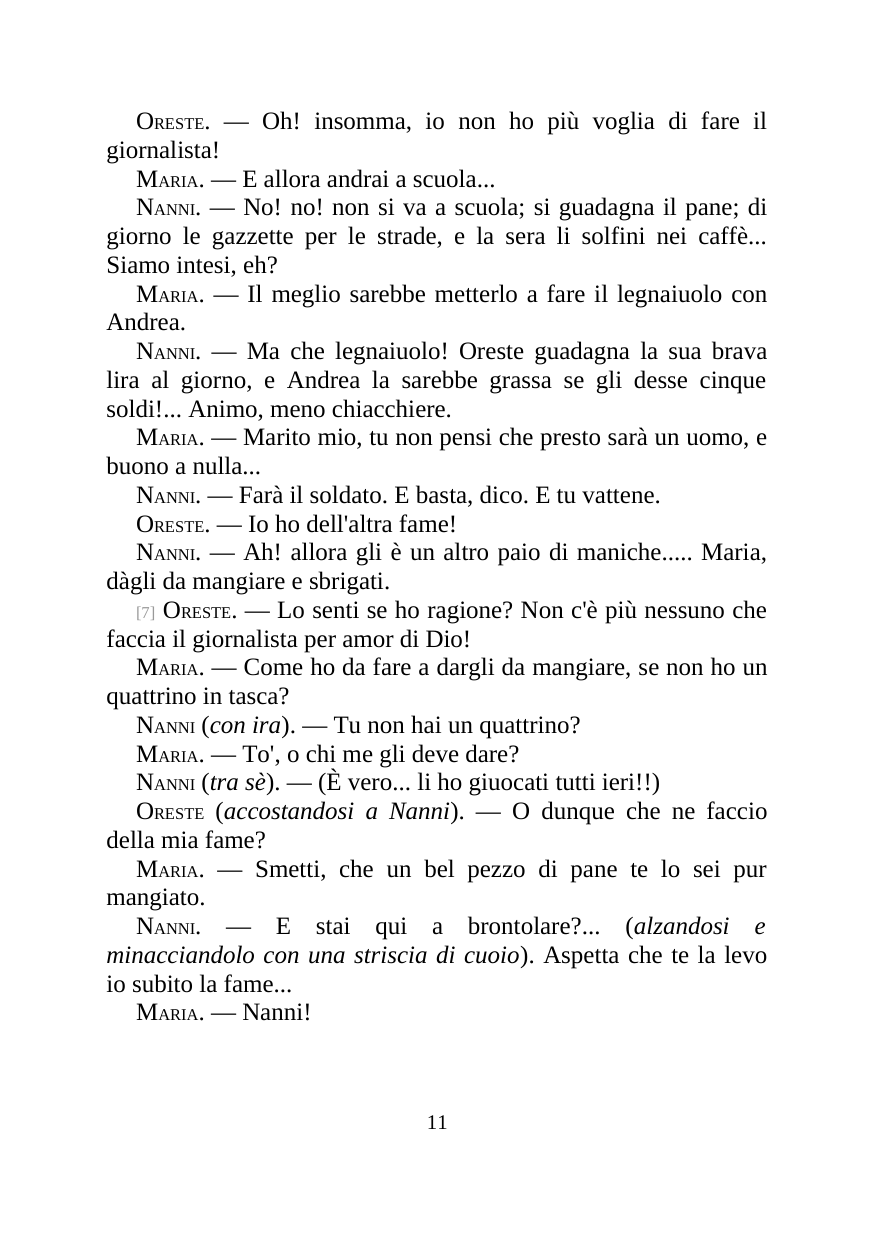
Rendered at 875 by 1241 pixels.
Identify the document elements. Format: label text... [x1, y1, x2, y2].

text Maria. — Marito mio, tu non pensi che presto sarà un uomo, e buono a nulla... [106, 422, 768, 480]
text Nanni. — Ah! allora gli è un altro paio di maniche..... Maria, dàgli da mangiare e sbrigati. [106, 537, 768, 595]
text Maria. — Il meglio sarebbe metterlo a fare il legnaiuolo con Andrea. [106, 279, 768, 336]
text Oreste (accostandosi a Nanni). — O dunque che ne faccio della mia fame? [106, 796, 768, 854]
text Maria. — Smetti, che un bel pezzo di pane te lo sei pur mangiato. [106, 854, 768, 911]
text Maria. — To', o chi me gli deve dare? [106, 739, 768, 767]
text Maria. — E allora andrai a scuola... [106, 164, 768, 192]
text Nanni. — Ma che legnaiuolo! Oreste guadagna la sua brava lira al giorno, e Andrea la sarebbe grassa se gli desse cinque soldi!... Animo, meno chiacchiere. [106, 336, 768, 422]
text Nanni. — E stai qui a brontolare?... (alzandosi e minacciandolo con una striscia di cuoio). Aspetta che te la levo io subito la fame... [106, 911, 768, 997]
text Nanni (con ira). — Tu non hai un quattrino? [106, 710, 768, 739]
text Maria. — Nanni! [106, 997, 768, 1026]
text [7] Oreste. — Lo senti se ho ragione? Non c'è più nessuno che faccia il giornalista per amor di Dio! [106, 595, 768, 652]
text Nanni (tra sè). — (È vero... li ho giuocati tutti ieri!!) [106, 767, 768, 796]
text Nanni. — No! no! non si va a scuola; si guadagna il pane; di giorno le gazzette per le strade, e la sera li solfini nei caffè... Siamo intesi, eh? [106, 192, 768, 279]
text Maria. — Come ho da fare a dargli da mangiare, se non ho un quattrino in tasca? [106, 652, 768, 710]
text Oreste. — Io ho dell'altra fame! [106, 509, 768, 537]
text Oreste. — Oh! insomma, io non ho più voglia di fare il giornalista! [106, 106, 768, 164]
text Nanni. — Farà il soldato. E basta, dico. E tu vattene. [106, 480, 768, 509]
